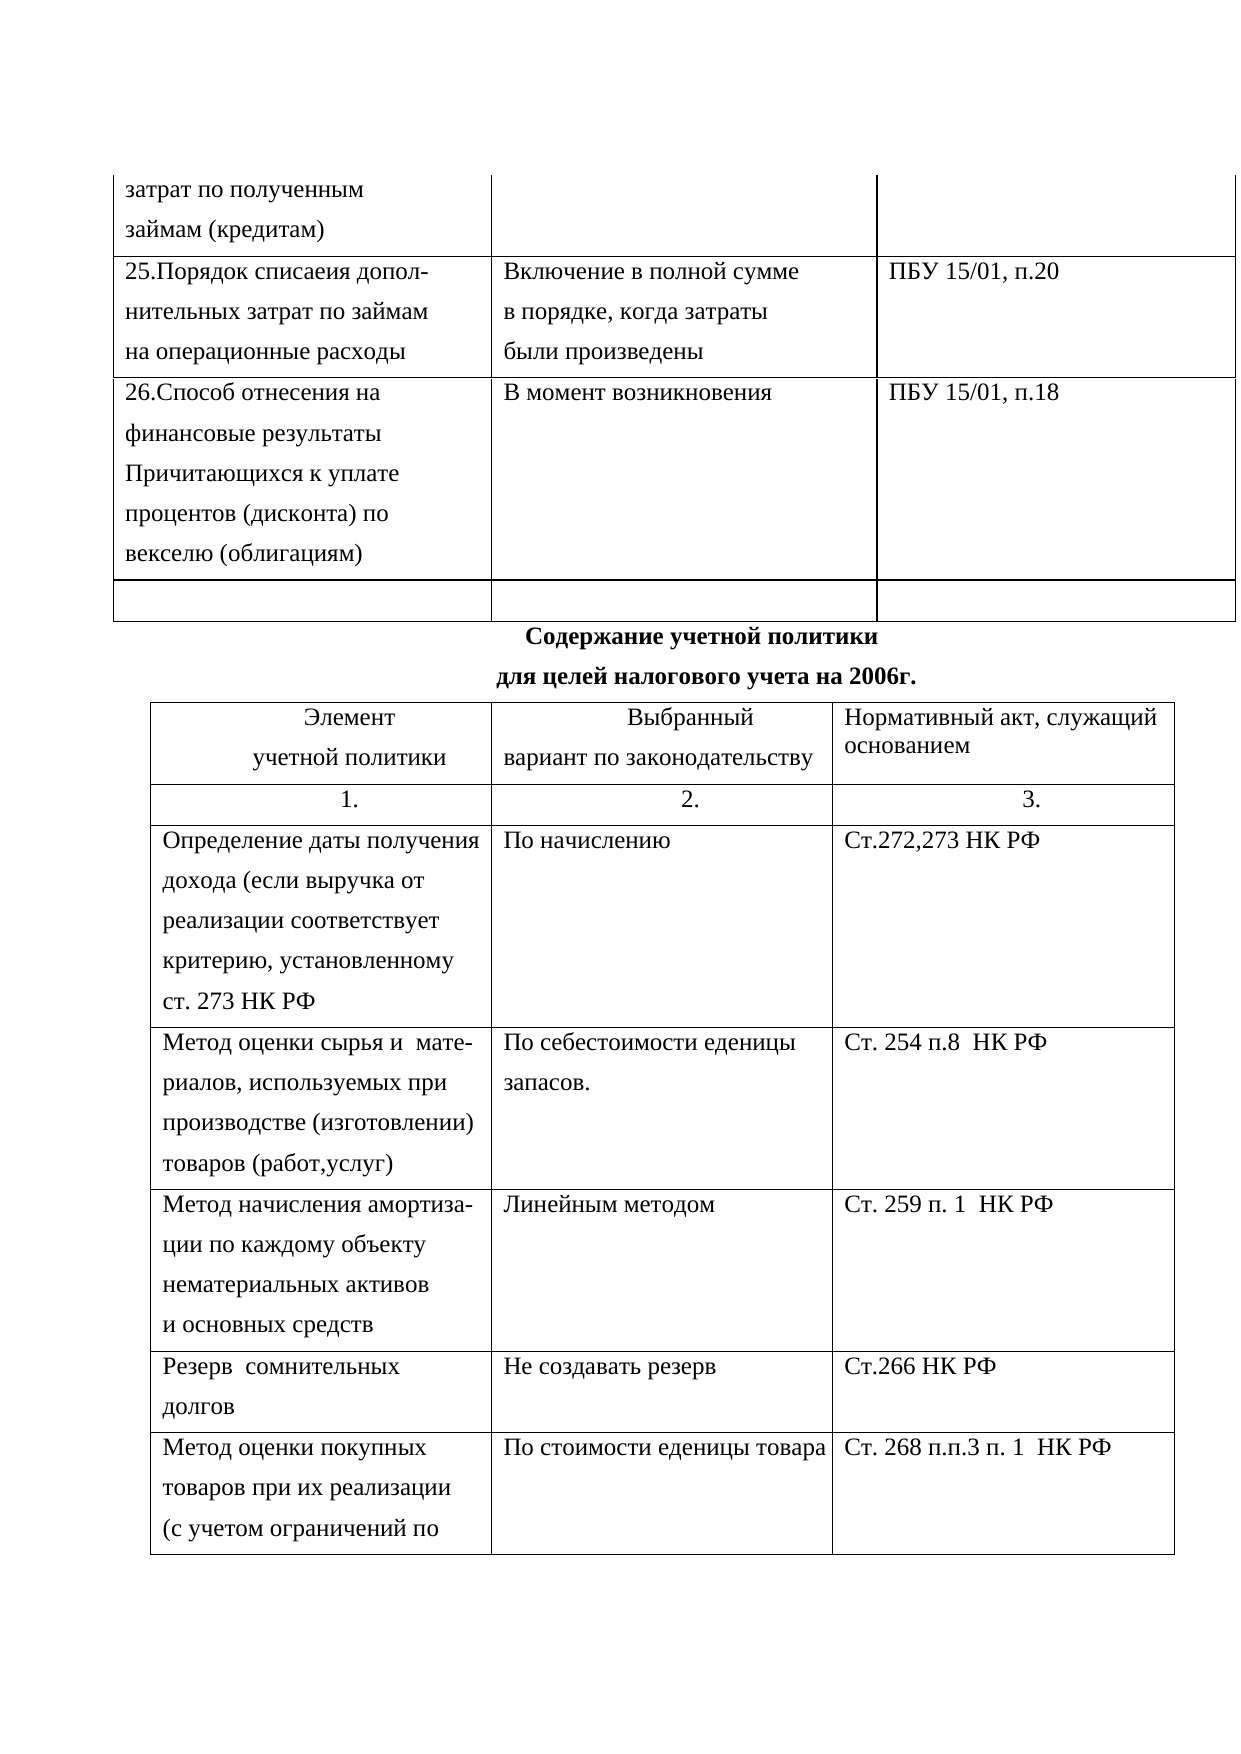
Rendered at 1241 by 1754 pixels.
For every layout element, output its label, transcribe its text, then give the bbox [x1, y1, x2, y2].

table_cell Ст. 254 п.8 НК РФ [833, 1028, 1174, 1189]
table_cell В момент возникновения [492, 379, 876, 579]
table_cell Линейным методом [492, 1190, 832, 1351]
table_cell 2. [492, 785, 832, 825]
table_cell Метод оценки покупных товаров при их реализации (с учетом ограничений по [151, 1433, 491, 1554]
table_cell Резерв сомнительных долгов [151, 1352, 491, 1432]
table_cell [878, 581, 1235, 621]
table_cell По стоимости еденицы товара [492, 1433, 832, 1554]
table_header Элемент учетной политики [151, 703, 491, 784]
table_cell [114, 581, 491, 621]
table_header Выбранный вариант по законодательству [492, 703, 832, 784]
table_cell 3. [833, 785, 1174, 825]
table_cell Определение даты получения дохода (если выручка от реализации соответствует критерию, установленному ст. 273 НК РФ [151, 826, 491, 1027]
table_cell затрат по полученным займам (кредитам) [114, 175, 491, 256]
text Содержание учетной политики [162, 622, 1226, 649]
table_cell 1. [151, 785, 491, 825]
table_cell ПБУ 15/01, п.18 [878, 379, 1235, 579]
table_cell Ст.266 НК РФ [833, 1352, 1174, 1432]
table_cell 26.Способ отнесения на финансовые результаты Причитающихся к уплате процентов (дисконта) по векселю (облигациям) [114, 379, 491, 579]
table_cell [492, 175, 876, 256]
table_cell Ст. 268 п.п.3 п. 1 НК РФ [833, 1433, 1174, 1554]
table_cell Не создавать резерв [492, 1352, 832, 1432]
table_cell Ст.272,273 НК РФ [833, 826, 1174, 1027]
table_cell Включение в полной сумме в порядке, когда затраты были произведены [492, 257, 876, 377]
table_cell 25.Порядок списаеия допол- нительных затрат по займам на операционные расходы [114, 257, 491, 377]
table_cell ПБУ 15/01, п.20 [878, 257, 1235, 377]
table_cell [492, 581, 876, 621]
text для целей налогового учета на 2006г. [162, 662, 1226, 690]
table_cell Метод оценки сырья и мате- риалов, используемых при производстве (изготовлении) товаров (работ,услуг) [151, 1028, 491, 1189]
table_cell По себестоимости еденицы запасов. [492, 1028, 832, 1189]
table_cell По начислению [492, 826, 832, 1027]
table_header Нормативный акт, служащий основанием [833, 703, 1174, 784]
table_cell [878, 175, 1235, 256]
table_cell Ст. 259 п. 1 НК РФ [833, 1190, 1174, 1351]
table_cell Метод начисления амортиза- ции по каждому объекту нематериальных активов и основных средств [151, 1190, 491, 1351]
